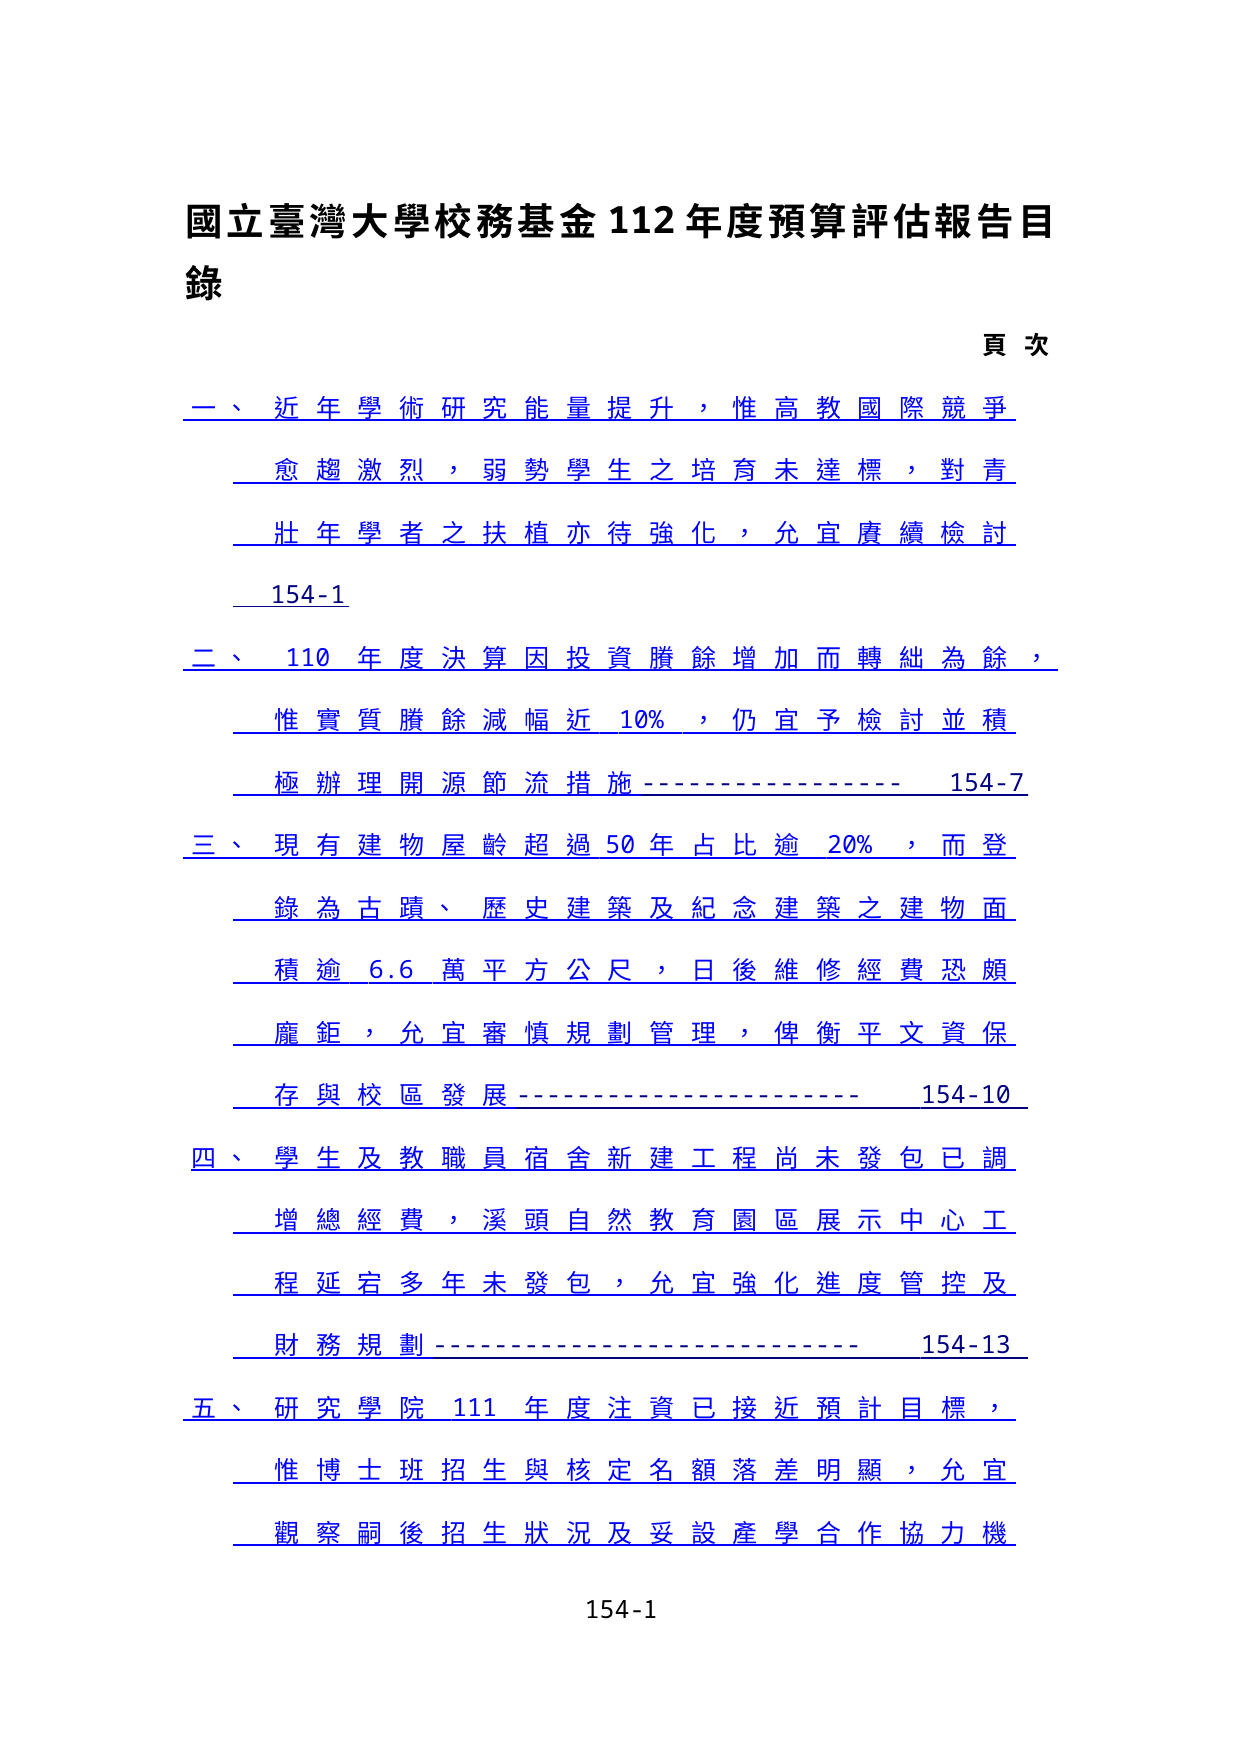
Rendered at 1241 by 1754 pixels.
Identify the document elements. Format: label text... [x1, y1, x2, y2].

text 四、學生及教職員宿舍新建工程尚未發包已調增總經費，溪頭自然教育園區展示中心工程延宕多年未發包，允宜強化進度管控及財務規劃 154-13 [183, 1115, 1028, 1365]
text 二、110年度決算因投資賸餘增加而轉絀為餘，惟實質賸餘減幅近10%，仍宜予檢討並積極辦理開源節流措施 154-7 [183, 671, 1028, 802]
text 五、研究學院111年度注資已接近預計目標，惟博士班招生與核定名額落差明顯，允宜觀察嗣後招生狀況及妥設產學合作協力機 [183, 1365, 1028, 1552]
text 一、近年學術研究能量提升，惟高教國際競爭愈趨激烈，弱勢學生之培育未達標，對青壯年學者之扶植亦待強化，允宜賡續檢討 154-1 [183, 365, 1028, 615]
text 國立臺灣大學校務基金112年度預算評估報告目錄 [183, 177, 1058, 302]
text 頁次 [183, 302, 1058, 365]
text 三、現有建物屋齡超過50年占比逾20%，而登錄為古蹟、歷史建築及紀念建築之建物面積逾6.6萬平方公尺，日後維修經費恐頗龐鉅，允宜審慎規劃管理，俾衡平文資保存與校區發展 154-10 [183, 802, 1028, 1115]
text 二、110年度決算因投資賸餘增加而轉絀為餘，惟實質賸餘減幅近10%，仍宜予檢討並積極辦理開源節流措施 154-7 [183, 615, 1028, 669]
